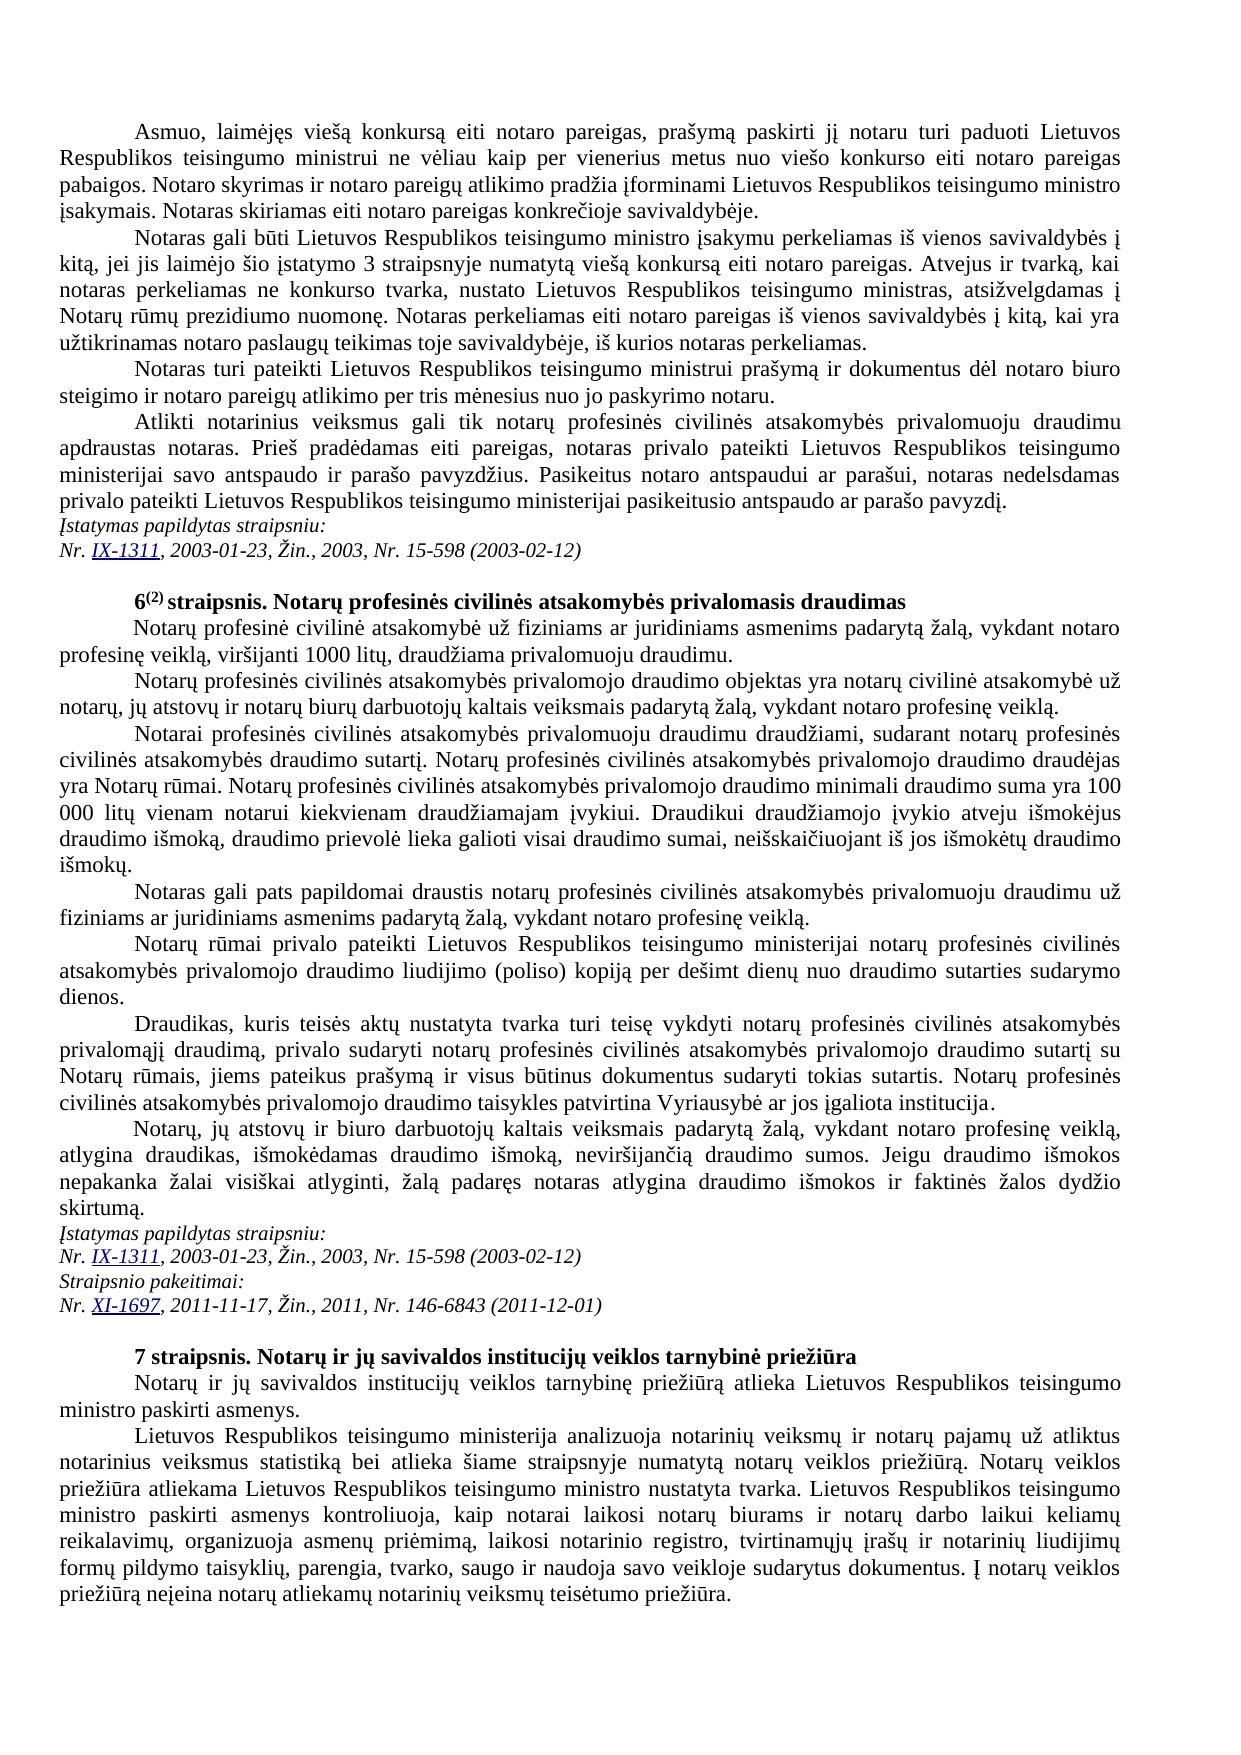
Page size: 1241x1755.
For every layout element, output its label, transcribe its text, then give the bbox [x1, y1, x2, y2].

text Asmuo, laimėjęs viešą konkursą eiti notaro pareigas, prašymą paskirti jį notaru turi paduoti Lietuvos Respublikos teisingumo ministrui ne vėliau kaip per vienerius metus nuo viešo konkurso eiti notaro pareigas pabaigos. Notaro skyrimas ir notaro pareigų atlikimo pradžia įforminami Lietuvos Respublikos teisingumo ministro įsakymais. Notaras skiriamas eiti notaro pareigas konkrečioje savivaldybėje. [59, 118, 1122, 223]
text 6(2) straipsnis. Notarų profesinės civilinės atsakomybės privalomasis draudimas [59, 588, 1122, 614]
text Straipsnio pakeitimai: [59, 1268, 1122, 1293]
text Notaras gali pats papildomai draustis notarų profesinės civilinės atsakomybės privalomuoju draudimu už fiziniams ar juridiniams asmenims padarytą žalą, vykdant notaro profesinę veiklą. [59, 878, 1122, 931]
text Nr. IX-1311, 2003-01-23, Žin., 2003, Nr. 15-598 (2003-02-12) [59, 537, 1122, 562]
text Notarų profesinės civilinės atsakomybės privalomojo draudimo objektas yra notarų civilinė atsakomybė už notarų, jų atstovų ir notarų biurų darbuotojų kaltais veiksmais padarytą žalą, vykdant notaro profesinę veiklą. [59, 667, 1122, 720]
text Notarų ir jų savivaldos institucijų veiklos tarnybinę priežiūrą atlieka Lietuvos Respublikos teisingumo ministro paskirti asmenys. [59, 1369, 1122, 1422]
text Nr. XI-1697, 2011-11-17, Žin., 2011, Nr. 146-6843 (2011-12-01) [59, 1293, 1122, 1317]
text Notaras gali būti Lietuvos Respublikos teisingumo ministro įsakymu perkeliamas iš vienos savivaldybės į kitą, jei jis laimėjo šio įstatymo 3 straipsnyje numatytą viešą konkursą eiti notaro pareigas. Atvejus ir tvarką, kai notaras perkeliamas ne konkurso tvarka, nustato Lietuvos Respublikos teisingumo ministras, atsižvelgdamas į Notarų rūmų prezidiumo nuomonę. Notaras perkeliamas eiti notaro pareigas iš vienos savivaldybės į kitą, kai yra užtikrinamas notaro paslaugų teikimas toje savivaldybėje, iš kurios notaras perkeliamas. [59, 223, 1122, 355]
text Notaras turi pateikti Lietuvos Respublikos teisingumo ministrui prašymą ir dokumentus dėl notaro biuro steigimo ir notaro pareigų atlikimo per tris mėnesius nuo jo paskyrimo notaru. [59, 355, 1122, 408]
text Įstatymas papildytas straipsniu: [59, 1220, 1122, 1244]
text Nr. IX-1311, 2003-01-23, Žin., 2003, Nr. 15-598 (2003-02-12) [59, 1244, 1122, 1268]
text Notarų, jų atstovų ir biuro darbuotojų kaltais veiksmais padarytą žalą, vykdant notaro profesinę veiklą, atlygina draudikas, išmokėdamas draudimo išmoką, neviršijančią draudimo sumos. Jeigu draudimo išmokos nepakanka žalai visiškai atlyginti, žalą padaręs notaras atlygina draudimo išmokos ir faktinės žalos dydžio skirtumą. [59, 1115, 1122, 1220]
text Notarų rūmai privalo pateikti Lietuvos Respublikos teisingumo ministerijai notarų profesinės civilinės atsakomybės privalomojo draudimo liudijimo (poliso) kopiją per dešimt dienų nuo draudimo sutarties sudarymo dienos. [59, 931, 1122, 1009]
text Draudikas, kuris teisės aktų nustatyta tvarka turi teisę vykdyti notarų profesinės civilinės atsakomybės privalomąjį draudimą, privalo sudaryti notarų profesinės civilinės atsakomybės privalomojo draudimo sutartį su Notarų rūmais, jiems pateikus prašymą ir visus būtinus dokumentus sudaryti tokias sutartis. Notarų profesinės civilinės atsakomybės privalomojo draudimo taisykles patvirtina Vyriausybė ar jos įgaliota institucija. [59, 1009, 1122, 1115]
text Įstatymas papildytas straipsniu: [59, 513, 1122, 537]
text Atlikti notarinius veiksmus gali tik notarų profesinės civilinės atsakomybės privalomuoju draudimu apdraustas notaras. Prieš pradėdamas eiti pareigas, notaras privalo pateikti Lietuvos Respublikos teisingumo ministerijai savo antspaudo ir parašo pavyzdžius. Pasikeitus notaro antspaudui ar parašui, notaras nedelsdamas privalo pateikti Lietuvos Respublikos teisingumo ministerijai pasikeitusio antspaudo ar parašo pavyzdį. [59, 408, 1122, 513]
text Notarai profesinės civilinės atsakomybės privalomuoju draudimu draudžiami, sudarant notarų profesinės civilinės atsakomybės draudimo sutartį. Notarų profesinės civilinės atsakomybės privalomojo draudimo draudėjas yra Notarų rūmai. Notarų profesinės civilinės atsakomybės privalomojo draudimo minimali draudimo suma yra 100 000 litų vienam notarui kiekvienam draudžiamajam įvykiui. Draudikui draudžiamojo įvykio atveju išmokėjus draudimo išmoką, draudimo prievolė lieka galioti visai draudimo sumai, neišskaičiuojant iš jos išmokėtų draudimo išmokų. [59, 720, 1122, 878]
text 7 straipsnis. Notarų ir jų savivaldos institucijų veiklos tarnybinė priežiūra [59, 1343, 1122, 1369]
text Notarų profesinė civilinė atsakomybė už fiziniams ar juridiniams asmenims padarytą žalą, vykdant notaro profesinę veiklą, viršijanti 1000 litų, draudžiama privalomuoju draudimu. [59, 614, 1122, 667]
text Lietuvos Respublikos teisingumo ministerija analizuoja notarinių veiksmų ir notarų pajamų už atliktus notarinius veiksmus statistiką bei atlieka šiame straipsnyje numatytą notarų veiklos priežiūrą. Notarų veiklos priežiūra atliekama Lietuvos Respublikos teisingumo ministro nustatyta tvarka. Lietuvos Respublikos teisingumo ministro paskirti asmenys kontroliuoja, kaip notarai laikosi notarų biurams ir notarų darbo laikui keliamų reikalavimų, organizuoja asmenų priėmimą, laikosi notarinio registro, tvirtinamųjų įrašų ir notarinių liudijimų formų pildymo taisyklių, parengia, tvarko, saugo ir naudoja savo veikloje sudarytus dokumentus. Į notarų veiklos priežiūrą neįeina notarų atliekamų notarinių veiksmų teisėtumo priežiūra. [59, 1422, 1122, 1607]
